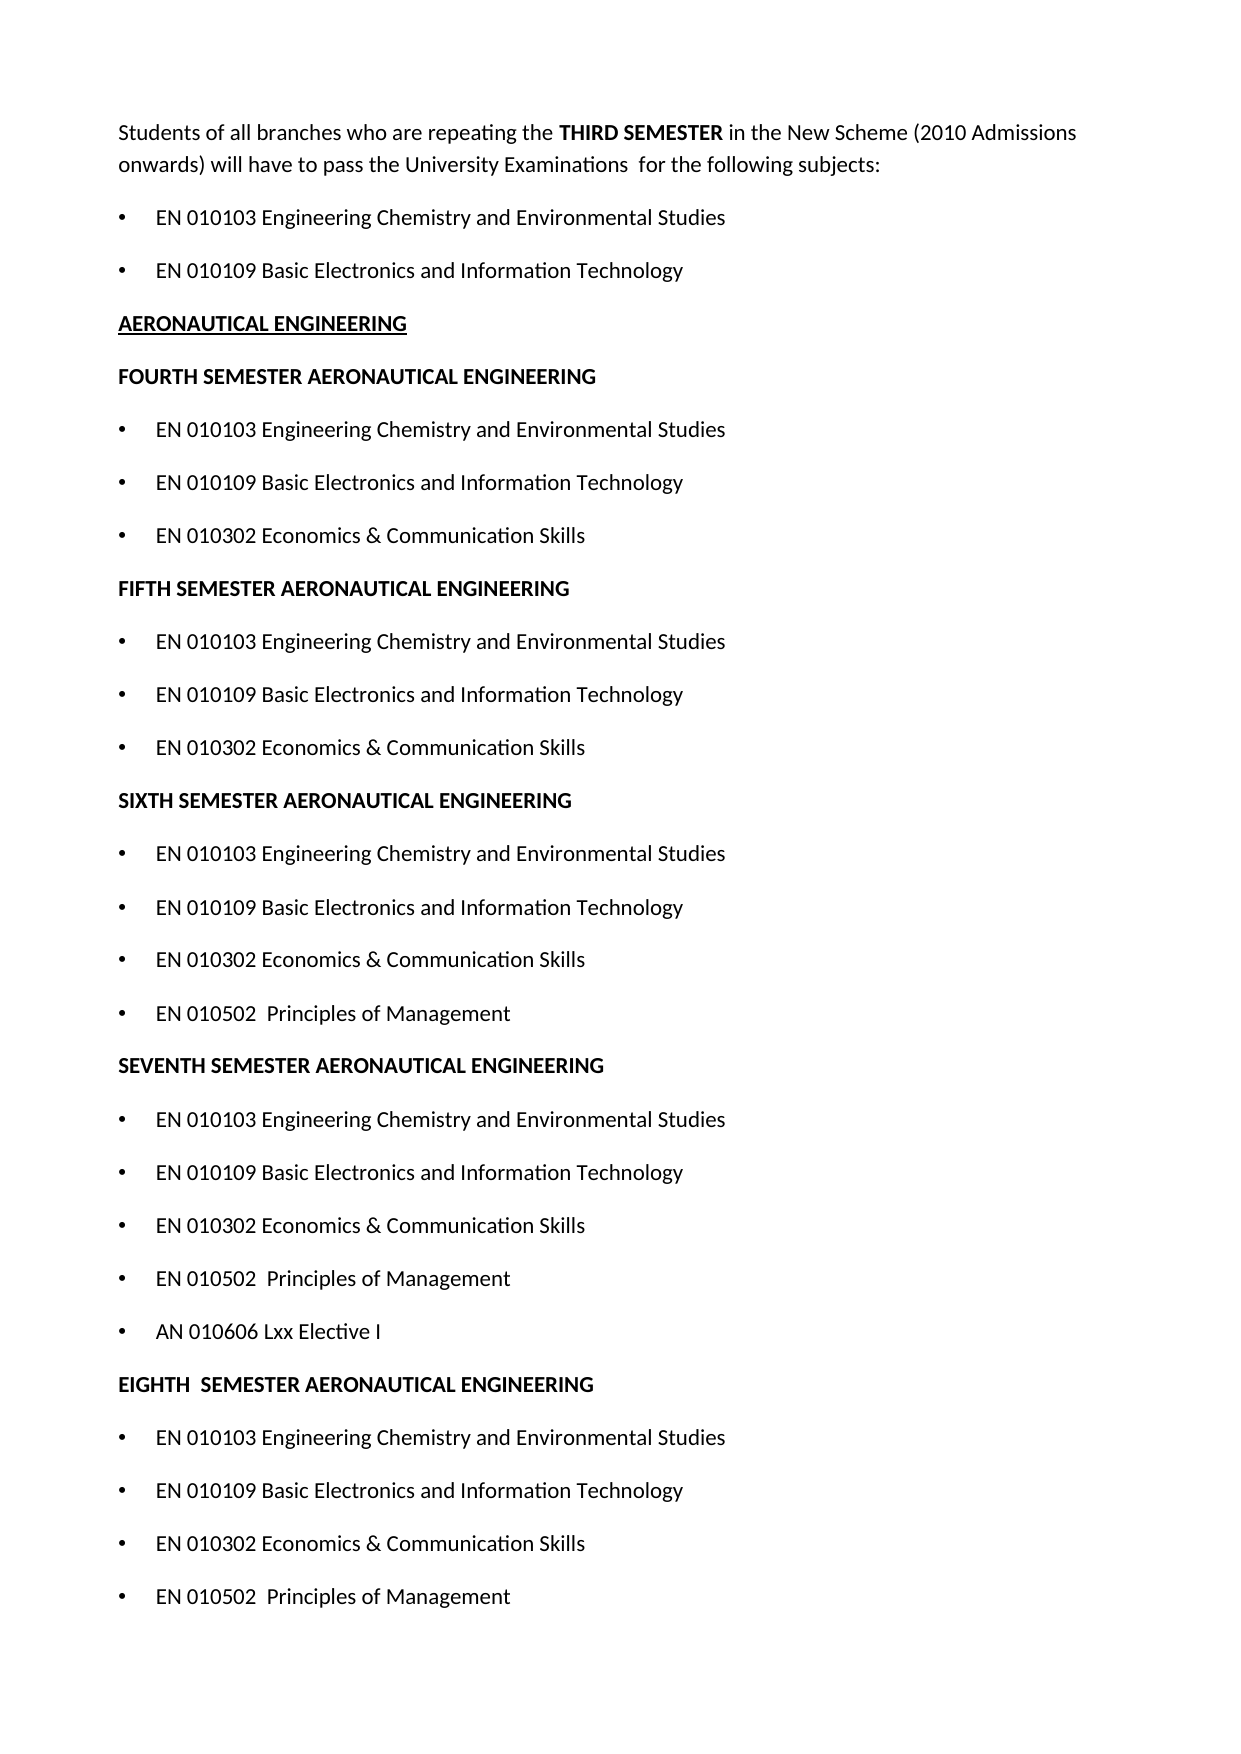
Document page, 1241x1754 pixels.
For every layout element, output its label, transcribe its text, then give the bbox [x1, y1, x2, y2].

text FOURTH SEMESTER AERONAUTICAL ENGINEERING [118, 362, 1122, 390]
list EN 010502 Principles of Management [81, 1582, 1122, 1610]
list EN 010103 Engineering Chemistry and Environmental Studies [81, 1105, 1122, 1133]
list EN 010302 Economics & Communication Skills [81, 1211, 1122, 1239]
list EN 010502 Principles of Management [81, 1264, 1122, 1292]
text Students of all branches who are repeating the THIRD SEMESTER in the New Scheme (2010 Admissions onwards) will have to pass the University Examinations for the following subjects: [118, 118, 1122, 178]
list EN 010109 Basic Electronics and Information Technology [81, 1158, 1122, 1186]
text EIGHTH SEMESTER AERONAUTICAL ENGINEERING [118, 1370, 1122, 1398]
list EN 010103 Engineering Chemistry and Environmental Studies [81, 627, 1122, 656]
list EN 010302 Economics & Communication Skills [81, 733, 1122, 762]
text FIFTH SEMESTER AERONAUTICAL ENGINEERING [118, 574, 1122, 602]
text SIXTH SEMESTER AERONAUTICAL ENGINEERING [118, 787, 1122, 814]
list EN 010109 Basic Electronics and Information Technology [81, 468, 1122, 496]
list EN 010103 Engineering Chemistry and Environmental Studies [81, 1423, 1122, 1451]
list EN 010109 Basic Electronics and Information Technology [81, 681, 1122, 708]
list AN 010606 Lxx Elective I [81, 1317, 1122, 1345]
list EN 010302 Economics & Communication Skills [81, 521, 1122, 549]
list EN 010302 Economics & Communication Skills [81, 946, 1122, 974]
list EN 010103 Engineering Chemistry and Environmental Studies [81, 839, 1122, 868]
text AERONAUTICAL ENGINEERING [118, 309, 1122, 337]
text SEVENTH SEMESTER AERONAUTICAL ENGINEERING [118, 1052, 1122, 1080]
list EN 010109 Basic Electronics and Information Technology [81, 1476, 1122, 1504]
list EN 010109 Basic Electronics and Information Technology [81, 893, 1122, 921]
list EN 010103 Engineering Chemistry and Environmental Studies [81, 415, 1122, 443]
list EN 010502 Principles of Management [81, 999, 1122, 1027]
list EN 010109 Basic Electronics and Information Technology [81, 256, 1122, 284]
list EN 010302 Economics & Communication Skills [81, 1529, 1122, 1557]
list EN 010103 Engineering Chemistry and Environmental Studies [81, 203, 1122, 231]
